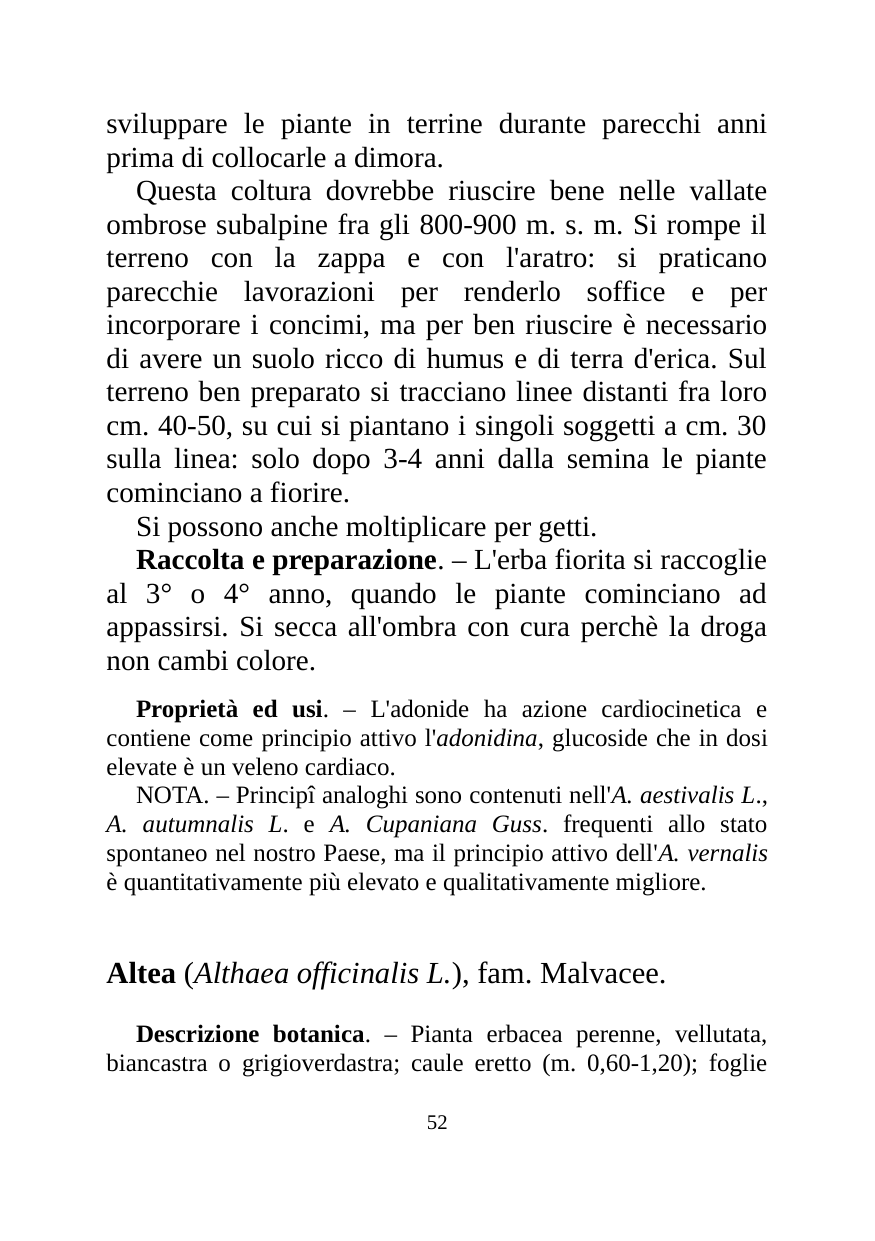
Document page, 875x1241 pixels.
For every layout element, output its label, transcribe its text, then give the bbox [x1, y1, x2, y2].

subtitle Altea (Althaea officinalis L.), fam. Malvacee. [106, 954, 768, 990]
text Proprietà ed usi. – L'adonide ha azione cardiocinetica e contiene come principio attivo l'adonidina, glucoside che in dosi elevate è un veleno cardiaco. [106, 694, 768, 780]
text Descrizione botanica. – Pianta erbacea perenne, vellutata, biancastra o grigioverdastra; caule eretto (m. 0,60-1,20); foglie [106, 1019, 768, 1077]
text sviluppare le piante in terrine durante parecchi anni prima di collocarle a dimora. [106, 106, 768, 173]
text Questa coltura dovrebbe riuscire bene nelle vallate ombrose subalpine fra gli 800-900 m. s. m. Si rompe il terreno con la zappa e con l'aratro: si praticano parecchie lavorazioni per renderlo soffice e per incorporare i concimi, ma per ben riuscire è necessario di avere un suolo ricco di humus e di terra d'erica. Sul terreno ben preparato si tracciano linee distanti fra loro cm. 40-50, su cui si piantano i singoli soggetti a cm. 30 sulla linea: solo dopo 3-4 anni dalla semina le piante cominciano a fiorire. [106, 173, 768, 509]
text NOTA. – Principî analoghi sono contenuti nell'A. aestivalis L., A. autumnalis L. e A. Cupaniana Guss. frequenti allo stato spontaneo nel nostro Paese, ma il principio attivo dell'A. vernalis è quantitativamente più elevato e qualitativamente migliore. [106, 780, 768, 895]
text Raccolta e preparazione. – L'erba fiorita si raccoglie al 3° o 4° anno, quando le piante cominciano ad appassirsi. Si secca all'ombra con cura perchè la droga non cambi colore. [106, 542, 768, 676]
text Si possono anche moltiplicare per getti. [106, 509, 768, 542]
